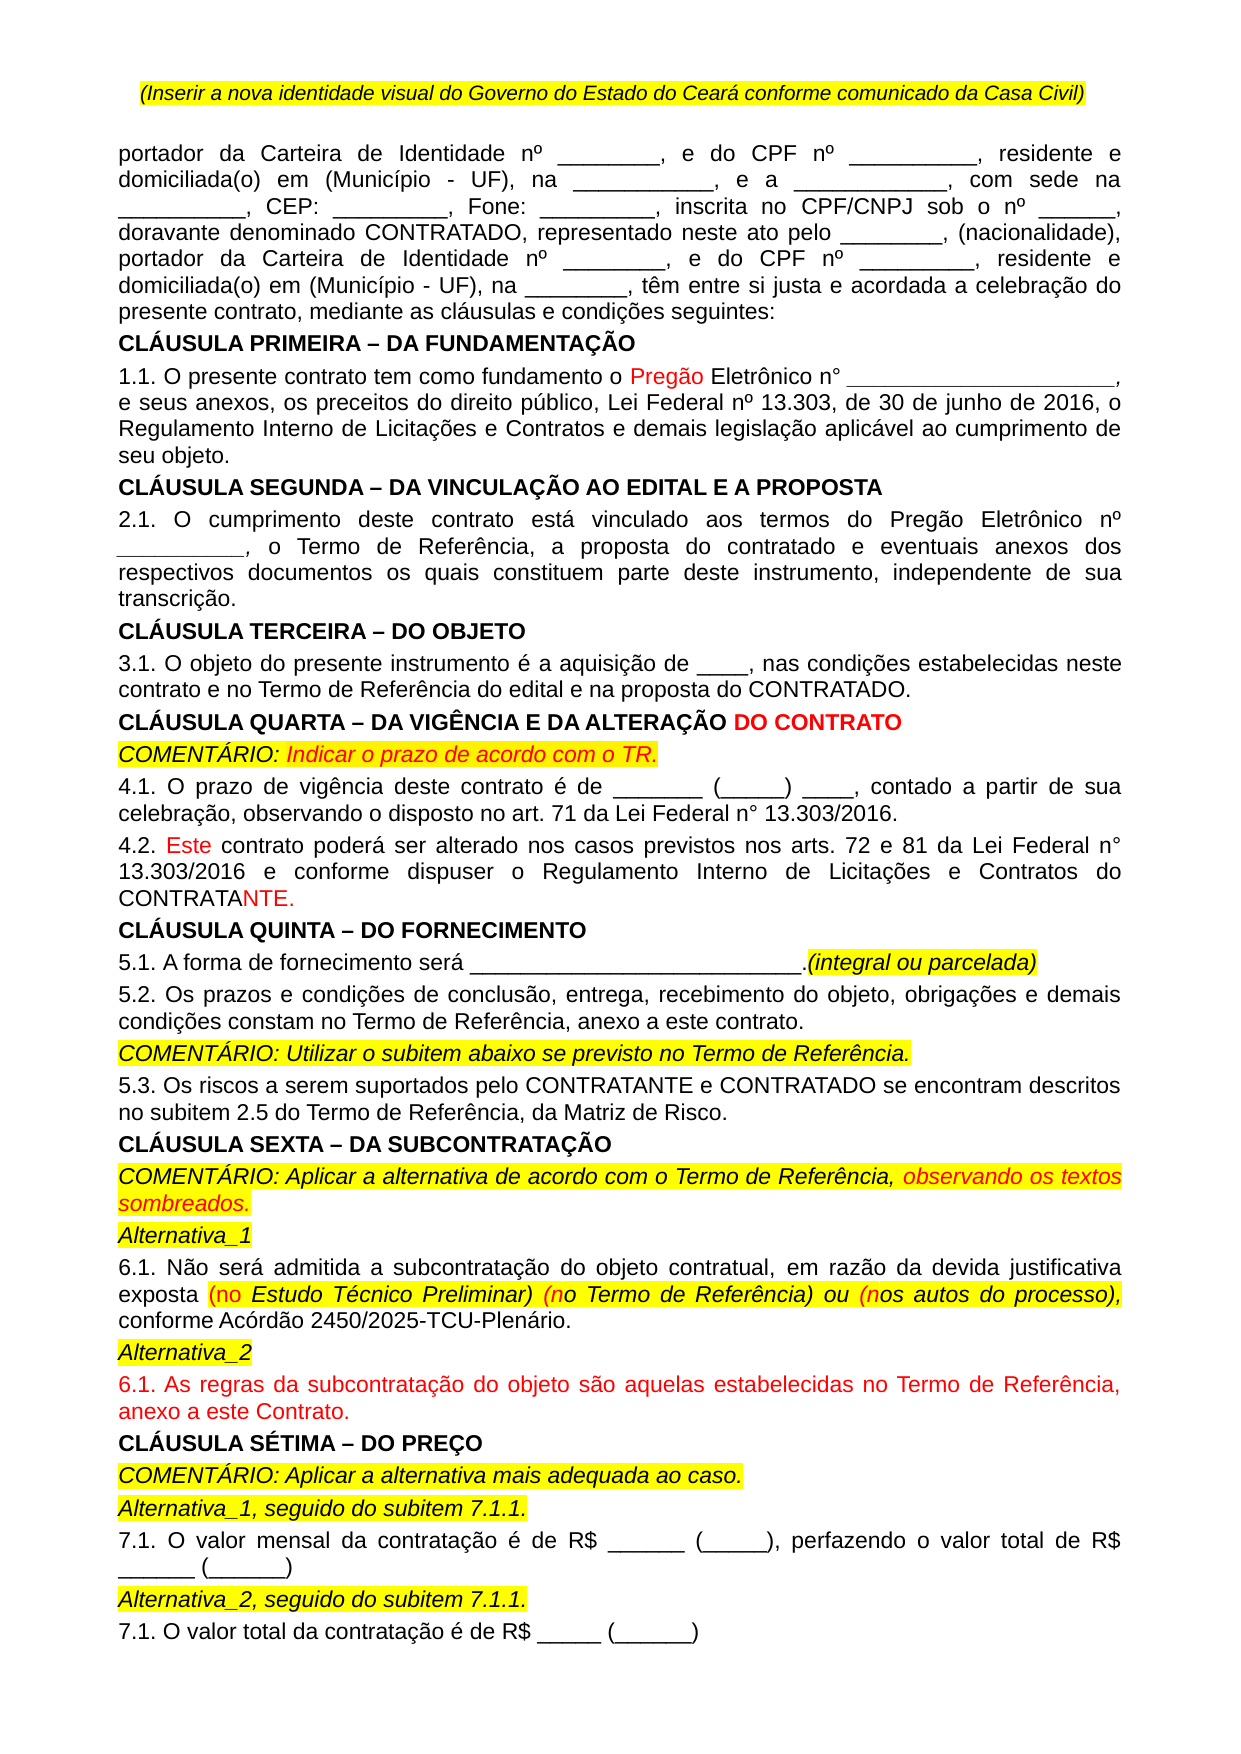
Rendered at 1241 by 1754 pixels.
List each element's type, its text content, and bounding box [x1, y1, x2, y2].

text CLÁUSULA PRIMEIRA – DA FUNDAMENTAÇÃO [118, 330, 1122, 357]
text 5.2. Os prazos e condições de conclusão, entrega, recebimento do objeto, obrigações e demais condições constam no Termo de Referência, anexo a este contrato. [118, 981, 1122, 1034]
text COMENTÁRIO: Aplicar a alternativa de acordo com o Termo de Referência, observando os textos sombreados. [118, 1163, 1122, 1216]
text Alternativa_1 [118, 1222, 1122, 1248]
text 3.1. O objeto do presente instrumento é a aquisição de ____, nas condições estabelecidas neste contrato e no Termo de Referência do edital e na proposta do CONTRATADO. [118, 650, 1122, 703]
text 2.1. O cumprimento deste contrato está vinculado aos termos do Pregão Eletrônico nº __________, o Termo de Referência, a proposta do contratado e eventuais anexos dos respectivos documentos os quais constituem parte deste instrumento, independente de sua transcrição. [118, 506, 1122, 612]
text CLÁUSULA SEXTA – DA SUBCONTRATAÇÃO [118, 1131, 1122, 1157]
text Alternativa_1, seguido do subitem 7.1.1. [118, 1495, 1122, 1521]
text COMENTÁRIO: Utilizar o subitem abaixo se previsto no Termo de Referência. [118, 1040, 1122, 1066]
text CLÁUSULA SÉTIMA – DO PREÇO [118, 1430, 1122, 1456]
text 4.2. Este contrato poderá ser alterado nos casos previstos nos arts. 72 e 81 da Lei Federal n° 13.303/2016 e conforme dispuser o Regulamento Interno de Licitações e Contratos do CONTRATANTE. [118, 832, 1122, 911]
text CLÁUSULA QUARTA – DA VIGÊNCIA E DA ALTERAÇÃO DO CONTRATO [118, 708, 1122, 735]
text 7.1. O valor total da contratação é de R$ _____ (______) [118, 1618, 1122, 1644]
text 1.1. O presente contrato tem como fundamento o Pregão Eletrônico n° _____________________, e seus anexos, os preceitos do direito público, Lei Federal nº 13.303, de 30 de junho de 2016, o Regulamento Interno de Licitações e Contratos e demais legislação aplicável ao cumprimento de seu objeto. [118, 363, 1122, 468]
text COMENTÁRIO: Indicar o prazo de acordo com o TR. [118, 741, 1122, 767]
text Alternativa_2, seguido do subitem 7.1.1. [118, 1586, 1122, 1612]
text CLÁUSULA QUINTA – DO FORNECIMENTO [118, 917, 1122, 943]
text COMENTÁRIO: Aplicar a alternativa mais adequada ao caso. [118, 1462, 1122, 1489]
text 6.1. As regras da subcontratação do objeto são aquelas estabelecidas no Termo de Referência, anexo a este Contrato. [118, 1371, 1122, 1424]
text Alternativa_2 [118, 1339, 1122, 1366]
text CLÁUSULA TERCEIRA – DO OBJETO [118, 618, 1122, 644]
text 5.3. Os riscos a serem suportados pelo CONTRATANTE e CONTRATADO se encontram descritos no subitem 2.5 do Termo de Referência, da Matriz de Risco. [118, 1072, 1122, 1125]
text 5.1. A forma de fornecimento será __________________________.(integral ou parcelada) [118, 949, 1122, 975]
text 6.1. Não será admitida a subcontratação do objeto contratual, em razão da devida justificativa exposta (no Estudo Técnico Preliminar) (no Termo de Referência) ou (nos autos do processo), conforme Acórdão 2450/2025-TCU-Plenário. [118, 1254, 1122, 1333]
text 4.1. O prazo de vigência deste contrato é de _______ (_____) ____, contado a partir de sua celebração, observando o disposto no art. 71 da Lei Federal n° 13.303/2016. [118, 773, 1122, 826]
text portador da Carteira de Identidade nº ________, e do CPF nº __________, residente e domiciliada(o) em (Município - UF), na ___________, e a ____________, com sede na __________, CEP: _________, Fone: _________, inscrita no CPF/CNPJ sob o nº ______, doravante denominado CONTRATADO, representado neste ato pelo ________, (nacionalidade), portador da Carteira de Identidade nº ________, e do CPF nº _________, residente e domiciliada(o) em (Município - UF), na ________, têm entre si justa e acordada a celebração do presente contrato, mediante as cláusulas e condições seguintes: [118, 140, 1122, 324]
text 7.1. O valor mensal da contratação é de R$ ______ (_____), perfazendo o valor total de R$ ______ (______) [118, 1527, 1122, 1580]
text CLÁUSULA SEGUNDA – DA VINCULAÇÃO AO EDITAL E A PROPOSTA [118, 474, 1122, 500]
